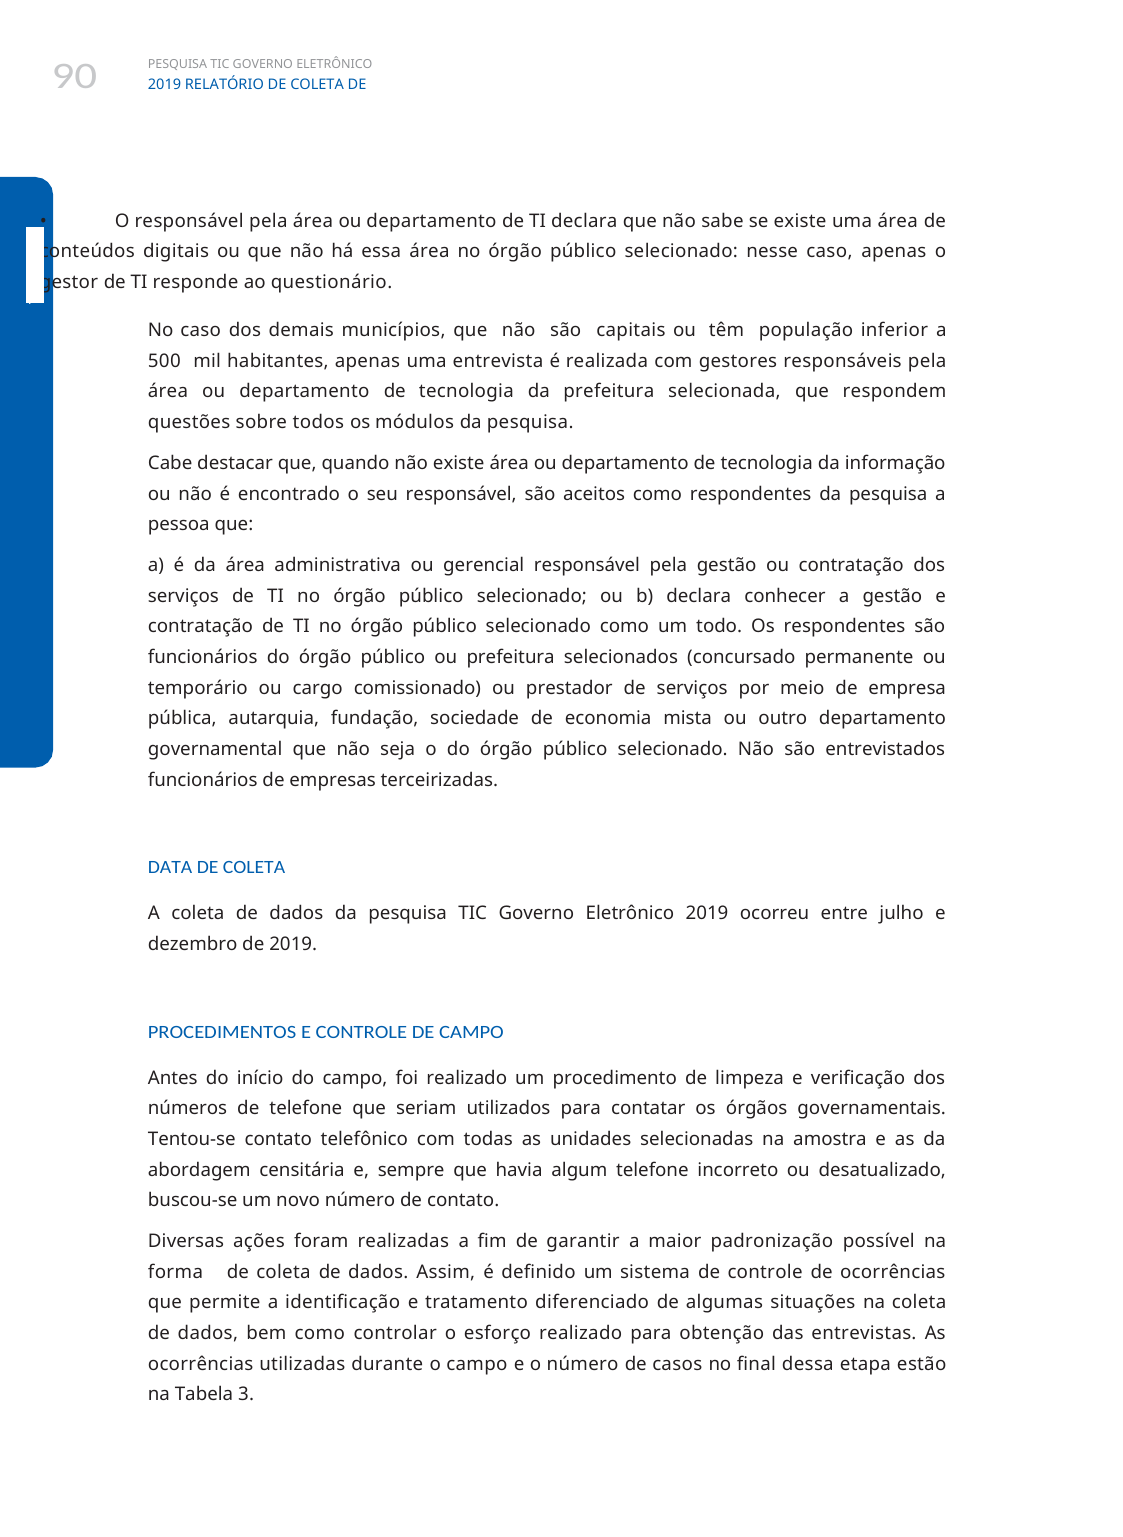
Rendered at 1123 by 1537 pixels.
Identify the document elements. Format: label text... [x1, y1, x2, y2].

list O responsável pela área ou departamento de TI declara que não sabe se existe uma área de conteúdos digitais ou que não há essa área no órgão público selecionado: nesse caso, apenas o gestor de TI responde ao questionário. [54, 207, 946, 294]
text PROCEDIMENTOS E CONTROLE DE CAMPO [148, 1020, 1123, 1043]
text Cabe destacar que, quando não existe área ou departamento de tecnologia da informação ou não é encontrado o seu responsável, são aceitos como respondentes da pesquisa a pessoa que: [148, 449, 947, 536]
text Antes do início do campo, foi realizado um procedimento de limpeza e verificação dos números de telefone que seriam utilizados para contatar os órgãos governamentais. Tentou-se contato telefônico com todas as unidades selecionadas na amostra e as da abordagem censitária e, sempre que havia algum telefone incorreto ou desatualizado, buscou-se um novo número de contato. [148, 1064, 947, 1212]
text A coleta de dados da pesquisa TIC Governo Eletrônico 2019 ocorreu entre julho e dezembro de 2019. [148, 899, 946, 956]
text No caso dos demais municípios, que não são capitais ou têm população inferior a 500 mil habitantes, apenas uma entrevista é realizada com gestores responsáveis pela área ou departamento de tecnologia da prefeitura selecionada, que respondem questões sobre todos os módulos da pesquisa. [148, 316, 947, 434]
text DATA DE COLETA [148, 856, 1123, 878]
list PORTUGUÊS [28, 229, 44, 303]
text a) é da área administrativa ou gerencial responsável pela gestão ou contratação dos serviços de TI no órgão público selecionado; ou b) declara conhecer a gestão e contratação de TI no órgão público selecionado como um todo. Os respondentes são funcionários do órgão público ou prefeitura selecionados (concursado permanente ou temporário ou cargo comissionado) ou prestador de serviços por meio de empresa pública, autarquia, fundação, sociedade de economia mista ou outro departamento governamental que não seja o do órgão público selecionado. Não são entrevistados funcionários de empresas terceirizadas. [148, 552, 946, 791]
text Diversas ações foram realizadas a fim de garantir a maior padronização possível na forma de coleta de dados. Assim, é definido um sistema de controle de ocorrências que permite a identificação e tratamento diferenciado de algumas situações na coleta de dados, bem como controlar o esforço realizado para obtenção das entrevistas. As ocorrências utilizadas durante o campo e o número de casos no final dessa etapa estão na Tabela 3. [148, 1227, 947, 1406]
